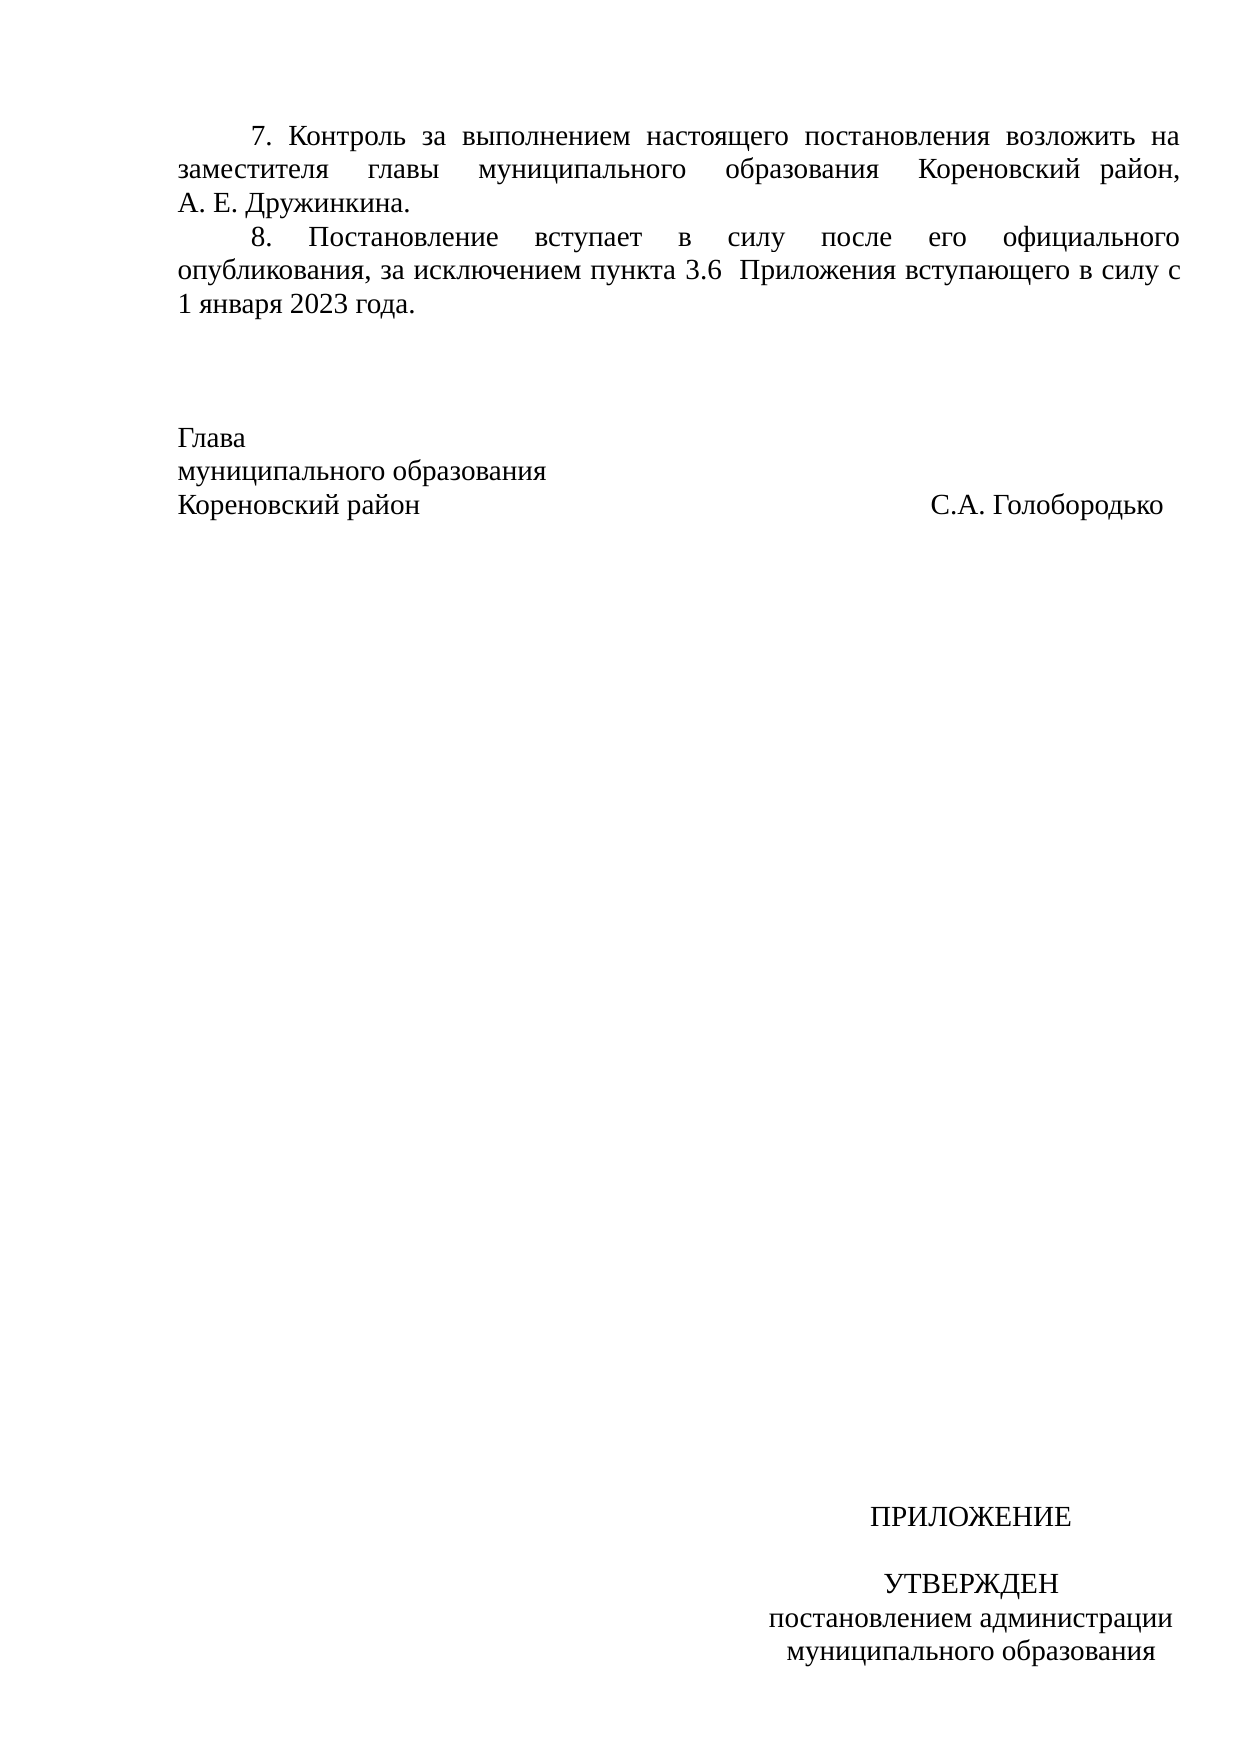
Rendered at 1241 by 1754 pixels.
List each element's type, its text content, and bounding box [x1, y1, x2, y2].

table_header [177, 1493, 760, 1672]
text Кореновский район С.А. Голобородько [177, 487, 1181, 521]
text муниципального образования [177, 453, 1181, 487]
table_header ПРИЛОЖЕНИЕ УТВЕРЖДЕН постановлением администрации муниципального образования [760, 1493, 1182, 1672]
text Глава [177, 420, 1181, 453]
text 8. Постановление вступает в силу после его официального опубликования, за исключением пункта 3.6 Приложения вступающего в силу с 1 января 2023 года. [177, 219, 1181, 319]
text 7. Контроль за выполнением настоящего постановления возложить на заместителя главы муниципального образования Кореновский район, А. Е. Дружинкина. [177, 118, 1181, 219]
